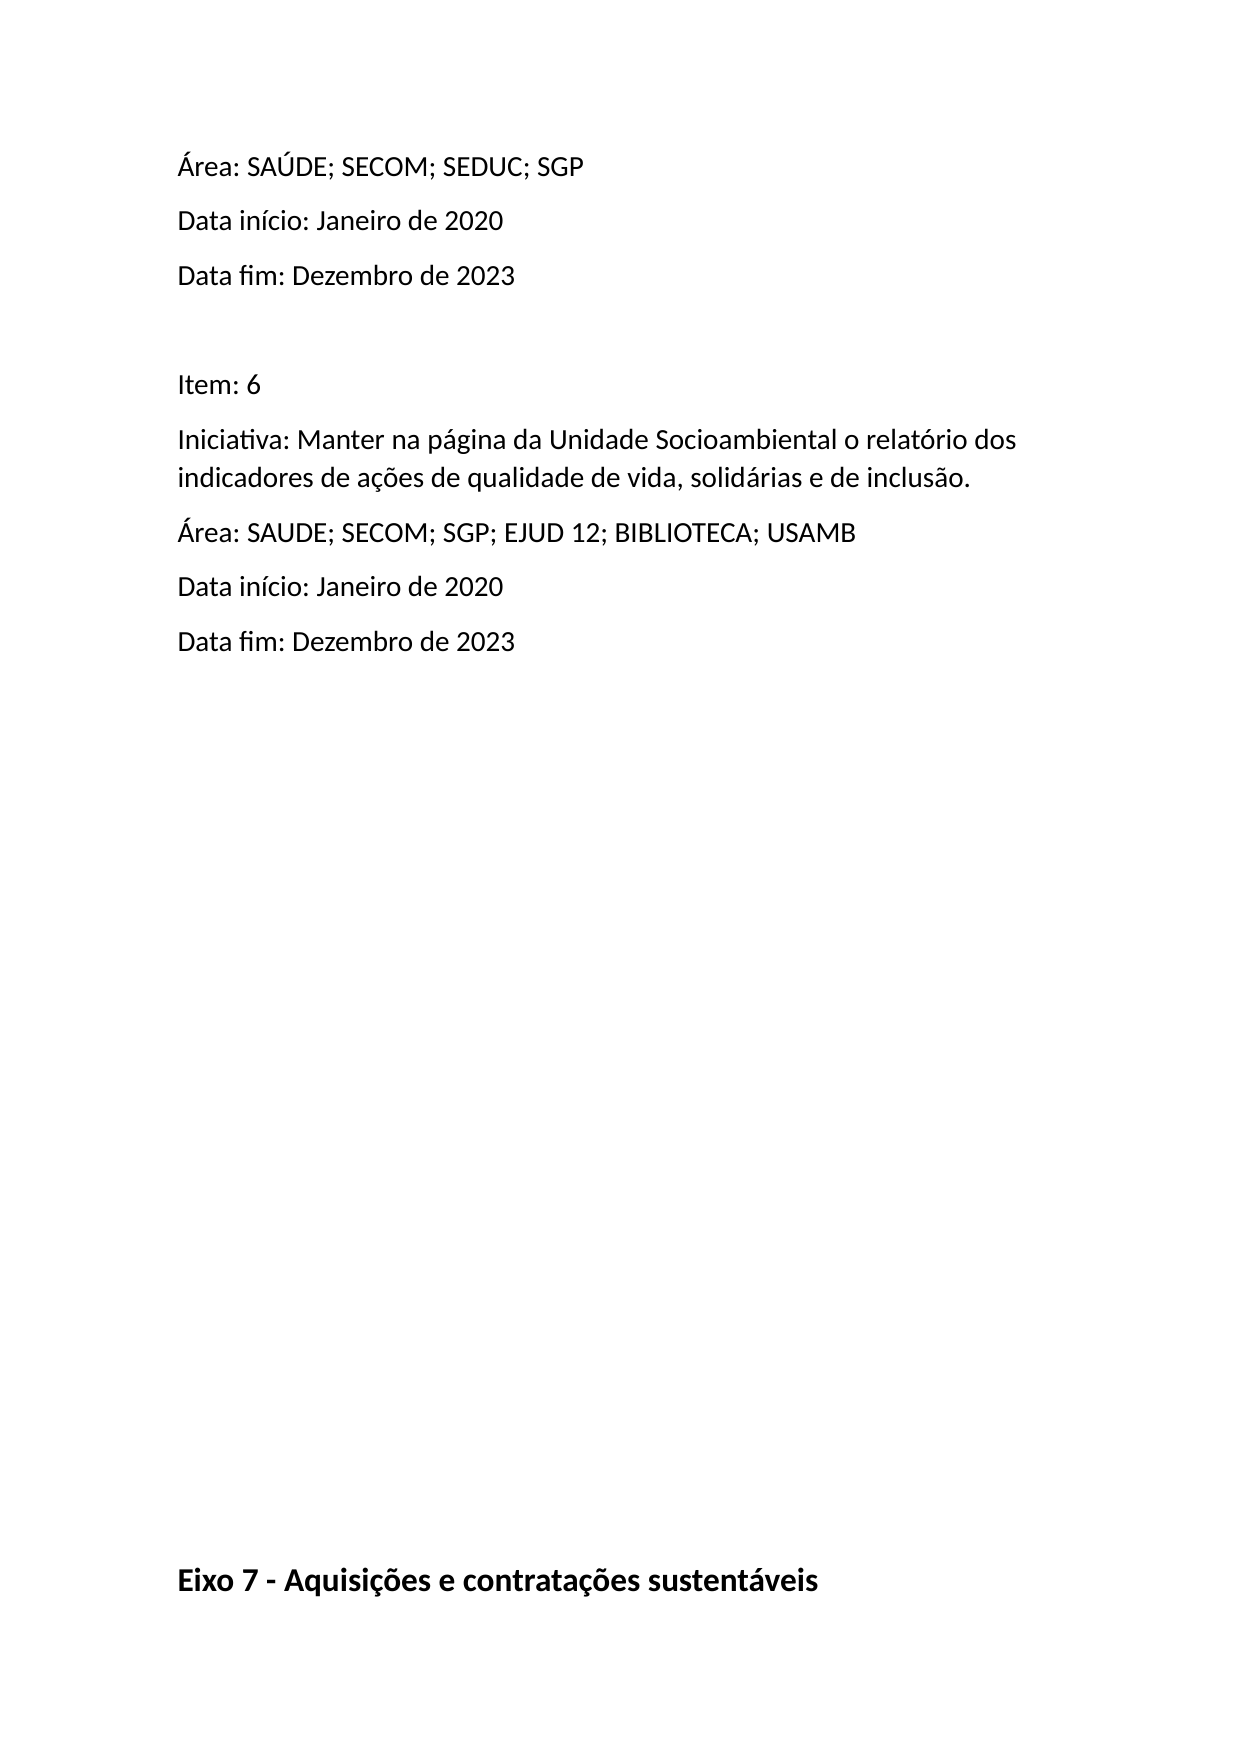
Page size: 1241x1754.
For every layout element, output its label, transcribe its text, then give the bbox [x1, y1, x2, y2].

text Data início: Janeiro de 2020 [177, 202, 1063, 238]
text Data fim: Dezembro de 2023 [177, 623, 1063, 659]
text Eixo 7 - Aquisições e contratações sustentáveis [177, 1559, 1063, 1599]
text Item: 6 [177, 366, 1063, 402]
text Área: SAUDE; SECOM; SGP; EJUD 12; BIBLIOTECA; USAMB [177, 514, 1063, 549]
text Data início: Janeiro de 2020 [177, 568, 1063, 604]
text Data fim: Dezembro de 2023 [177, 257, 1063, 293]
text Iniciativa: Manter na página da Unidade Socioambiental o relatório dos indicadores de ações de qualidade de vida, solidárias e de inclusão. [177, 421, 1063, 495]
text Área: SAÚDE; SECOM; SEDUC; SGP [177, 148, 1063, 183]
